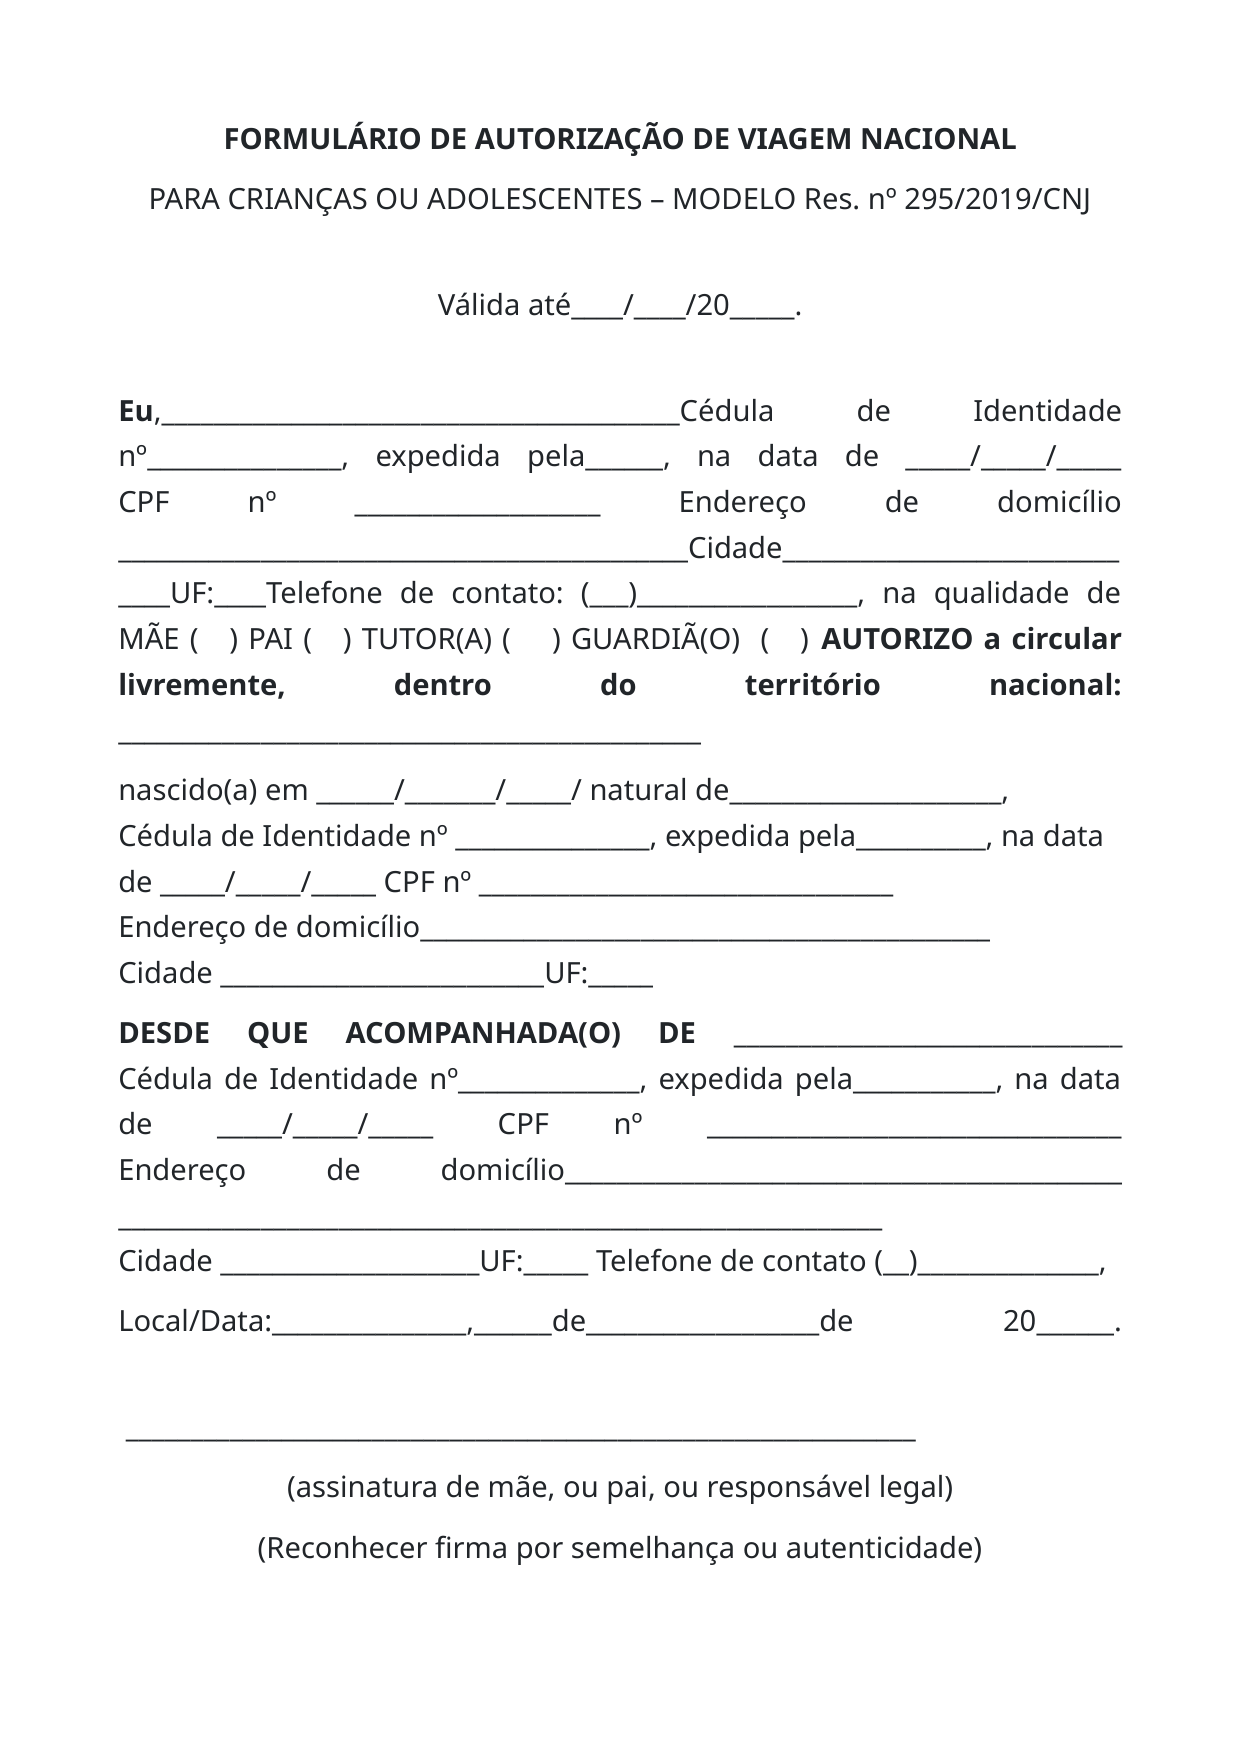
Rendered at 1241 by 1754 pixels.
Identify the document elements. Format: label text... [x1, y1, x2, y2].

text (assinatura de mãe, ou pai, ou responsável legal) [118, 1467, 1122, 1506]
text Válida até____/____/20_____. [118, 238, 1122, 369]
text nascido(a) em ______/_______/_____/ natural de_____________________, Cédula de Identidade nº _______________, expedida pela__________, na data de _____/_____/_____ CPF nº ________________________________ Endereço de domicílio____________________________________________ Cidade _________________________UF:_____ [118, 769, 1122, 992]
text Local/Data:_______________,______de__________________de 20______. [118, 1301, 1122, 1386]
text (Reconhecer firma por semelhança ou autenticidade) [118, 1527, 1122, 1567]
text FORMULÁRIO DE AUTORIZAÇÃO DE VIAGEM NACIONAL [118, 118, 1122, 158]
text Eu,________________________________________Cédula de Identidade nº_______________, expedida pela______, na data de _____/_____/_____ CPF nº ___________________ Endereço de domicílio ____________________________________________Cidade______________________________UF:____Telefone de contato: (___)_________________, na qualidade de MÃE ( ) PAI ( ) TUTOR(A) ( ) GUARDIÃ(O) ( ) AUTORIZO a circular livremente, dentro do território nacional: _____________________________________________ [118, 390, 1122, 749]
text PARA CRIANÇAS OU ADOLESCENTES – MODELO Res. nº 295/2019/CNJ [118, 178, 1122, 218]
text DESDE QUE ACOMPANHADA(O) DE ______________________________ Cédula de Identidade nº______________, expedida pela___________, na data de _____/_____/_____ CPF nº ________________________________ Endereço de domicílio___________________________________________ ___________________________________________________________ Cidade ____________________UF:_____ Telefone de contato (__)______________, [118, 1012, 1122, 1280]
text _____________________________________________________________ [118, 1406, 1122, 1446]
